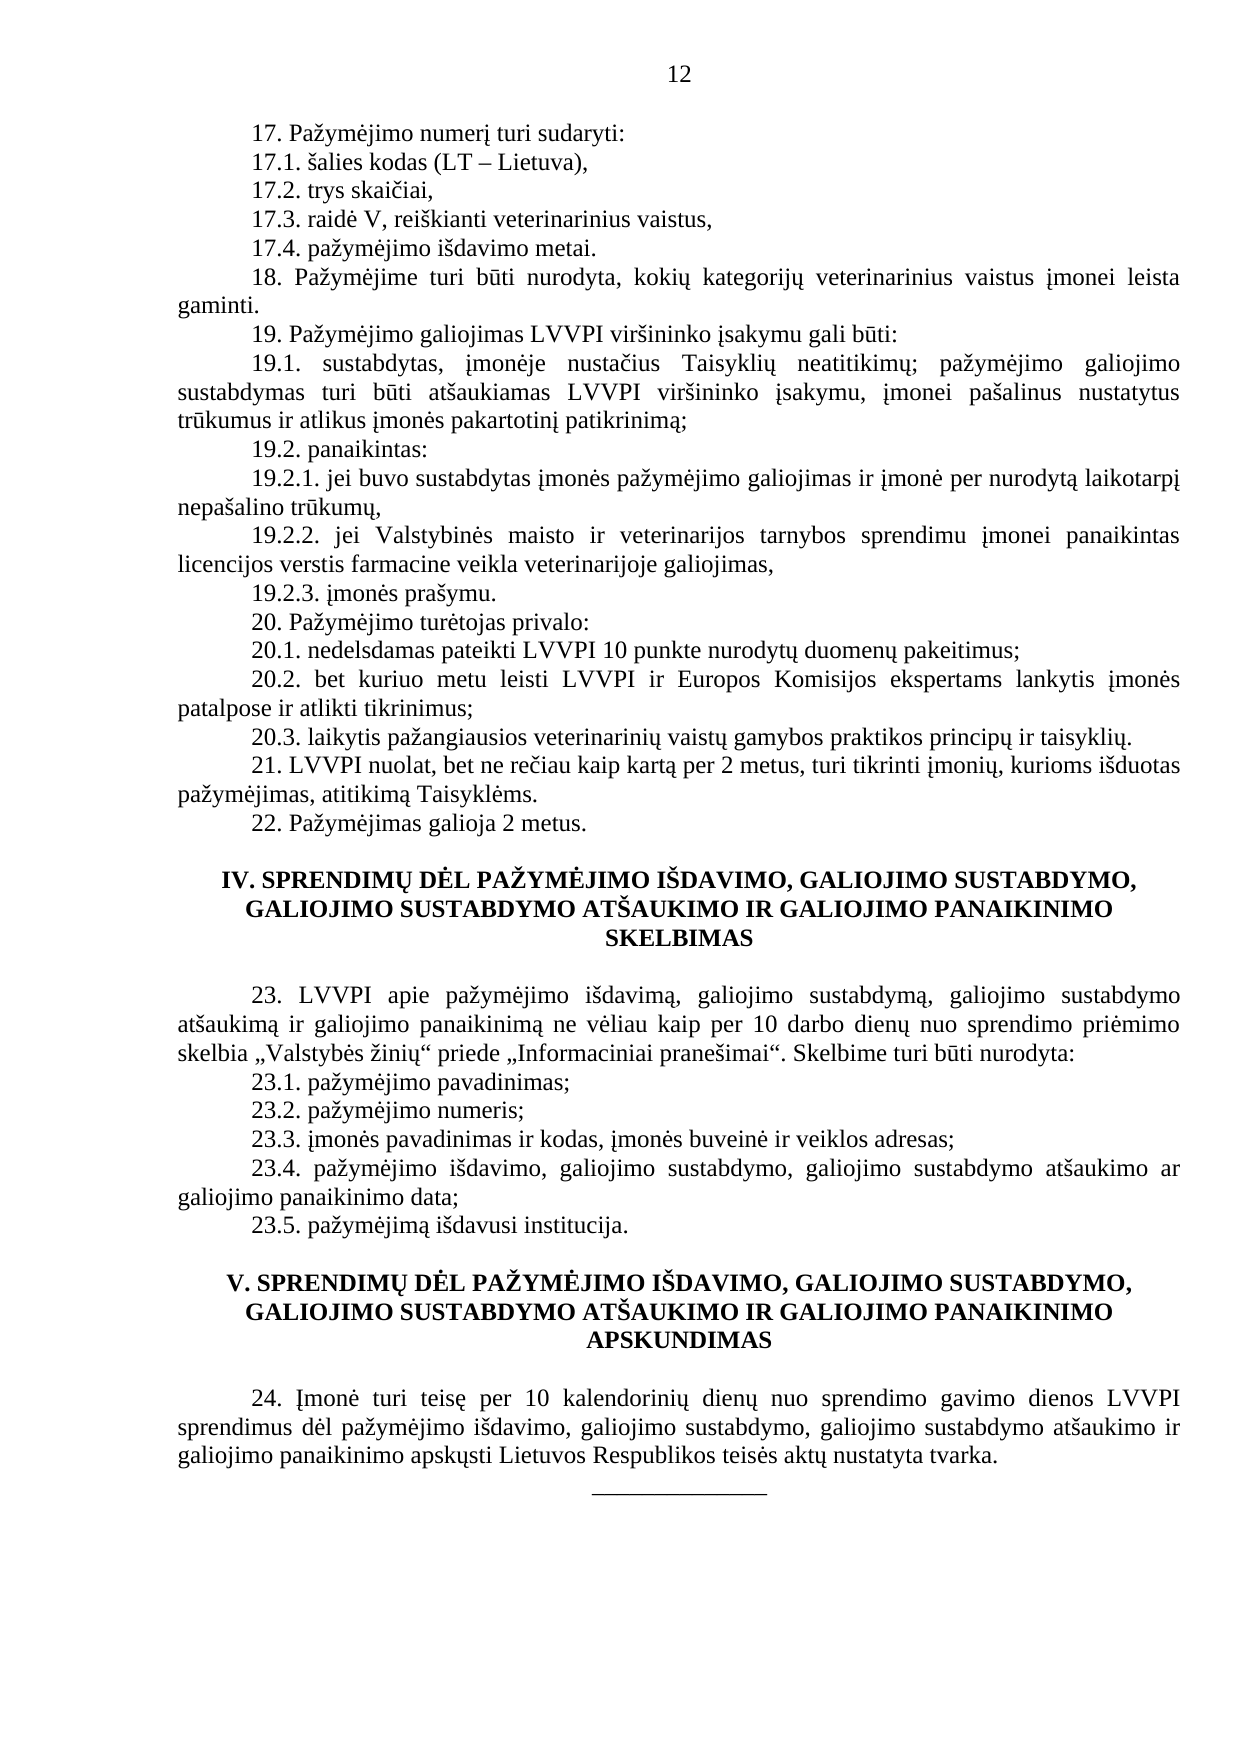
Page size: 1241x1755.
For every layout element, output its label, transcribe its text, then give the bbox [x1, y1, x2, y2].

text iv. SPRENDIMŲ DĖL PAŽYMĖJIMO IŠDAVIMO, GALIOJIMO SUSTABDYMO, GALIOJIMO SUSTABDYMO atšaukimo IR GALIOJIMO PANAIKINIMO SKELBIMAS [177, 866, 1181, 952]
text 23.2. pažymėjimo numeris; [177, 1096, 1181, 1124]
text 17.4. pažymėjimo išdavimo metai. [177, 233, 1181, 262]
text 21. LVVPI nuolat, bet ne rečiau kaip kartą per 2 metus, turi tikrinti įmonių, kurioms išduotas pažymėjimas, atitikimą Taisyklėms. [177, 751, 1181, 808]
text 19.2. panaikintas: [177, 434, 1181, 463]
text v. SPRENDIMŲ DĖL PAŽYMĖJIMO IŠDAVIMO, GALIOJIMO SUSTABDYMO, GALIOJIMO SUSTABDYMO atšaukimo IR GALIOJIMO PANAIKINIMO APSKUNDIMAS [177, 1268, 1181, 1354]
text 17.1. šalies kodas (LT – Lietuva), [177, 147, 1181, 176]
text 23.3. įmonės pavadinimas ir kodas, įmonės buveinė ir veiklos adresas; [177, 1124, 1181, 1153]
text 19.2.2. jei Valstybinės maisto ir veterinarijos tarnybos sprendimu įmonei panaikintas licencijos verstis farmacine veikla veterinarijoje galiojimas, [177, 521, 1181, 578]
text 19.2.1. jei buvo sustabdytas įmonės pažymėjimo galiojimas ir įmonė per nurodytą laikotarpį nepašalino trūkumų, [177, 463, 1181, 521]
text 17. Pažymėjimo numerį turi sudaryti: [177, 118, 1181, 147]
text 17.2. trys skaičiai, [177, 176, 1181, 204]
text 17.3. raidė V, reiškianti veterinarinius vaistus, [177, 204, 1181, 233]
text ______________ [177, 1469, 1181, 1498]
text 19.2.3. įmonės prašymu. [177, 578, 1181, 607]
text 23. LVVPI apie pažymėjimo išdavimą, galiojimo sustabdymą, galiojimo sustabdymo atšaukimą ir galiojimo panaikinimą ne vėliau kaip per 10 darbo dienų nuo sprendimo priėmimo skelbia „Valstybės žinių“ priede „Informaciniai pranešimai“. Skelbime turi būti nurodyta: [177, 981, 1181, 1067]
text 19. Pažymėjimo galiojimas LVVPI viršininko įsakymu gali būti: [177, 319, 1181, 348]
text 23.1. pažymėjimo pavadinimas; [177, 1067, 1181, 1096]
text 20. Pažymėjimo turėtojas privalo: [177, 607, 1181, 636]
text 18. Pažymėjime turi būti nurodyta, kokių kategorijų veterinarinius vaistus įmonei leista gaminti. [177, 262, 1181, 319]
text 20.1. nedelsdamas pateikti LVVPI 10 punkte nurodytų duomenų pakeitimus; [177, 636, 1181, 664]
text 19.1. sustabdytas, įmonėje nustačius Taisyklių neatitikimų; pažymėjimo galiojimo sustabdymas turi būti atšaukiamas LVVPI viršininko įsakymu, įmonei pašalinus nustatytus trūkumus ir atlikus įmonės pakartotinį patikrinimą; [177, 348, 1181, 434]
text 23.5. pažymėjimą išdavusi institucija. [177, 1211, 1181, 1239]
text 24. Įmonė turi teisę per 10 kalendorinių dienų nuo sprendimo gavimo dienos LVVPI sprendimus dėl pažymėjimo išdavimo, galiojimo sustabdymo, galiojimo sustabdymo atšaukimo ir galiojimo panaikinimo apskųsti Lietuvos Respublikos teisės aktų nustatyta tvarka. [177, 1383, 1181, 1469]
text 20.3. laikytis pažangiausios veterinarinių vaistų gamybos praktikos principų ir taisyklių. [177, 722, 1181, 751]
text 22. Pažymėjimas galioja 2 metus. [177, 808, 1181, 837]
text 23.4. pažymėjimo išdavimo, galiojimo sustabdymo, galiojimo sustabdymo atšaukimo ar galiojimo panaikinimo data; [177, 1153, 1181, 1211]
text 20.2. bet kuriuo metu leisti LVVPI ir Europos Komisijos ekspertams lankytis įmonės patalpose ir atlikti tikrinimus; [177, 664, 1181, 722]
